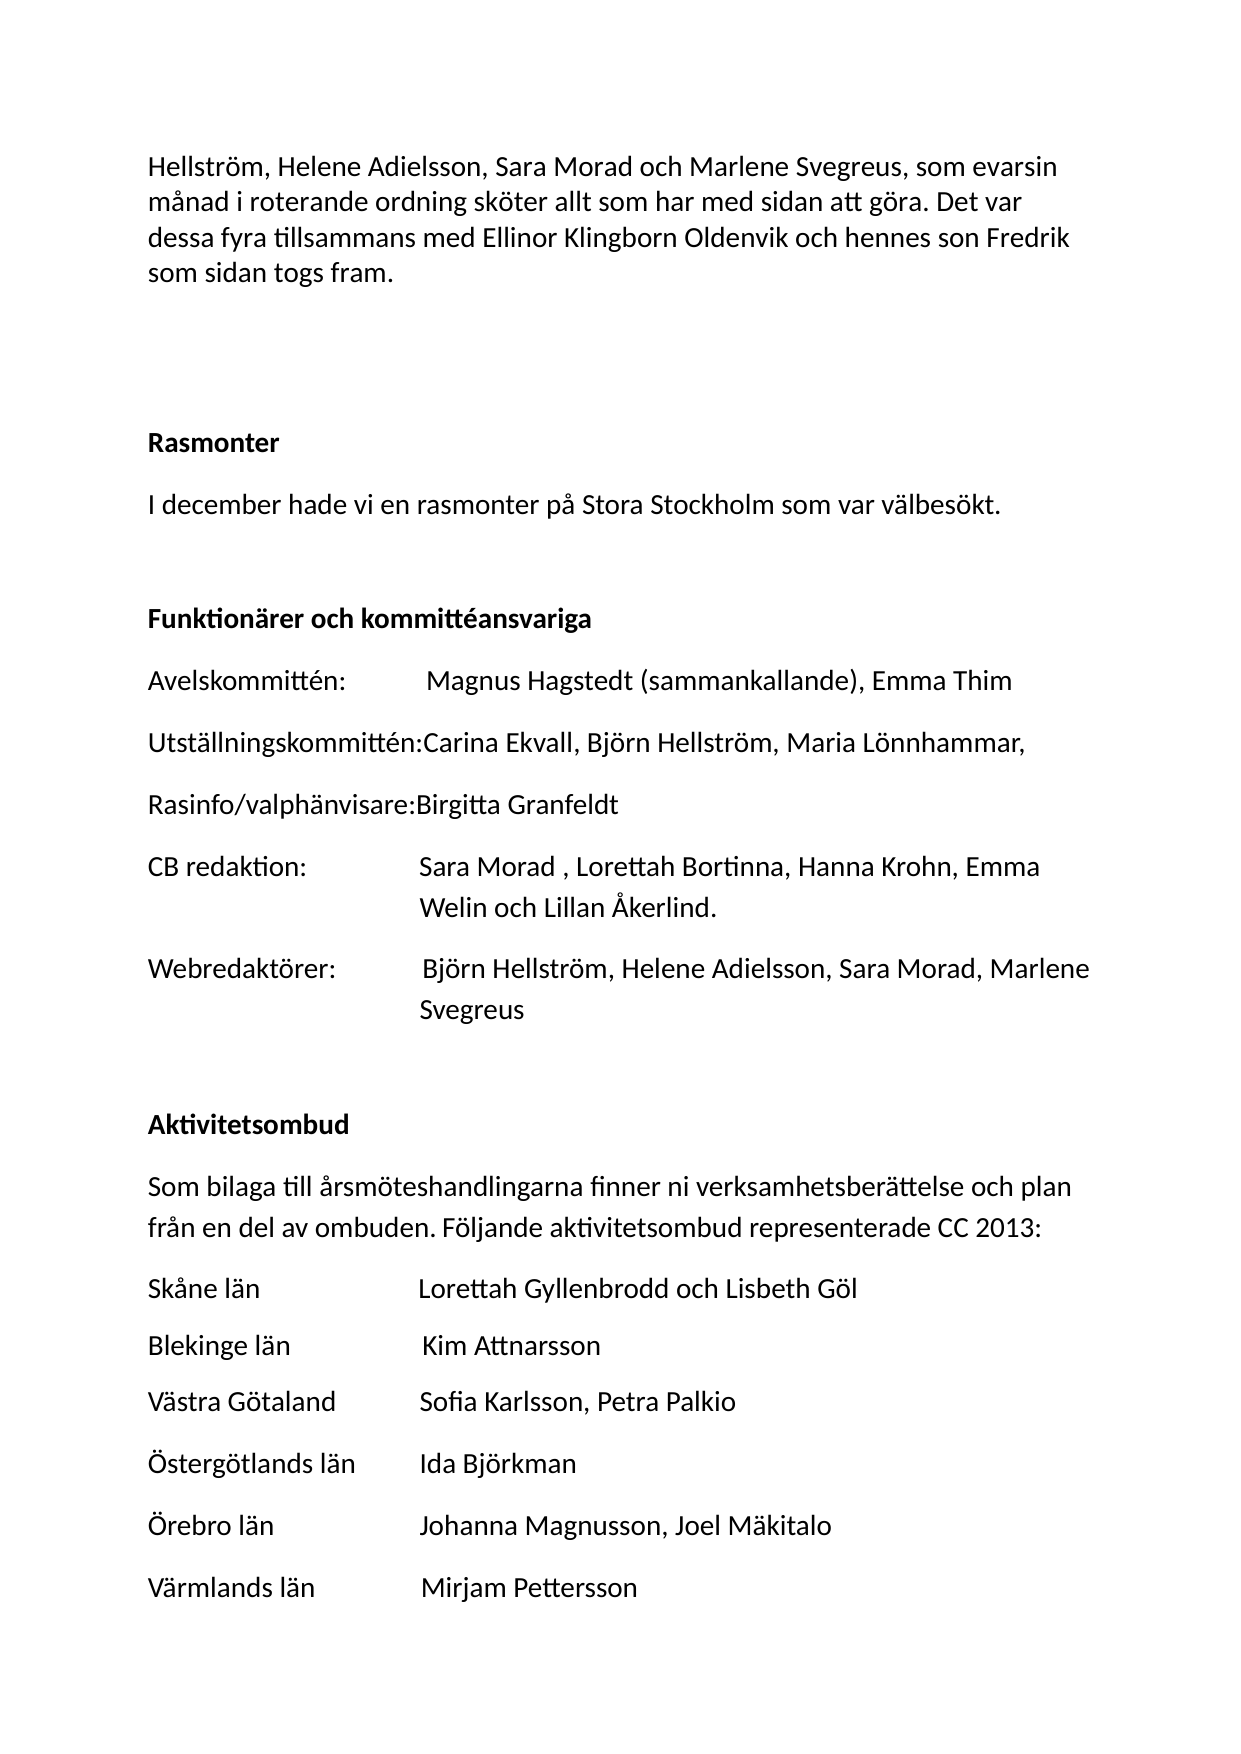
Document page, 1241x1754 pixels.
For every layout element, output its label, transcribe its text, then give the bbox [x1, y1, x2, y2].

text Blekinge län Kim Attnarsson [148, 1327, 1093, 1363]
text Avelskommittén: Magnus Hagstedt (sammankallande), Emma Thim [148, 662, 1093, 698]
text Aktivitetsombud [148, 1106, 1093, 1142]
text Utställningskommittén:Carina Ekvall, Björn Hellström, Maria Lönnhammar, [148, 724, 1093, 760]
text I december hade vi en rasmonter på Stora Stockholm som var välbesökt. [148, 486, 1093, 521]
text Värmlands län Mirjam Pettersson [148, 1569, 1093, 1604]
text CB redaktion: Sara Morad , Lorettah Bortinna, Hanna Krohn, Emma Welin och Lillan Åkerlind. [148, 848, 1093, 924]
text Hellström, Helene Adielsson, Sara Morad och Marlene Svegreus, som evarsin månad i roterande ordning sköter allt som har med sidan att göra. Det var dessa fyra tillsammans med Ellinor Klingborn Oldenvik och hennes son Fredrik som sidan togs fram. [148, 148, 1093, 290]
text Örebro län Johanna Magnusson, Joel Mäkitalo [148, 1507, 1093, 1543]
text Västra Götaland Sofia Karlsson, Petra Palkio [148, 1383, 1093, 1419]
text Webredaktörer: Björn Hellström, Helene Adielsson, Sara Morad, Marlene Svegreus [148, 950, 1093, 1027]
text Funktionärer och kommittéansvariga [148, 601, 1093, 636]
text Rasmonter [148, 424, 1093, 460]
text Som bilaga till årsmöteshandlingarna finner ni verksamhetsberättelse och plan från en del av ombuden. Följande aktivitetsombud representerade CC 2013: [148, 1168, 1093, 1244]
text Skåne län Lorettah Gyllenbrodd och Lisbeth Göl [148, 1271, 1093, 1306]
text Rasinfo/valphänvisare:Birgitta Granfeldt [148, 786, 1093, 822]
text Östergötlands län Ida Björkman [148, 1445, 1093, 1481]
